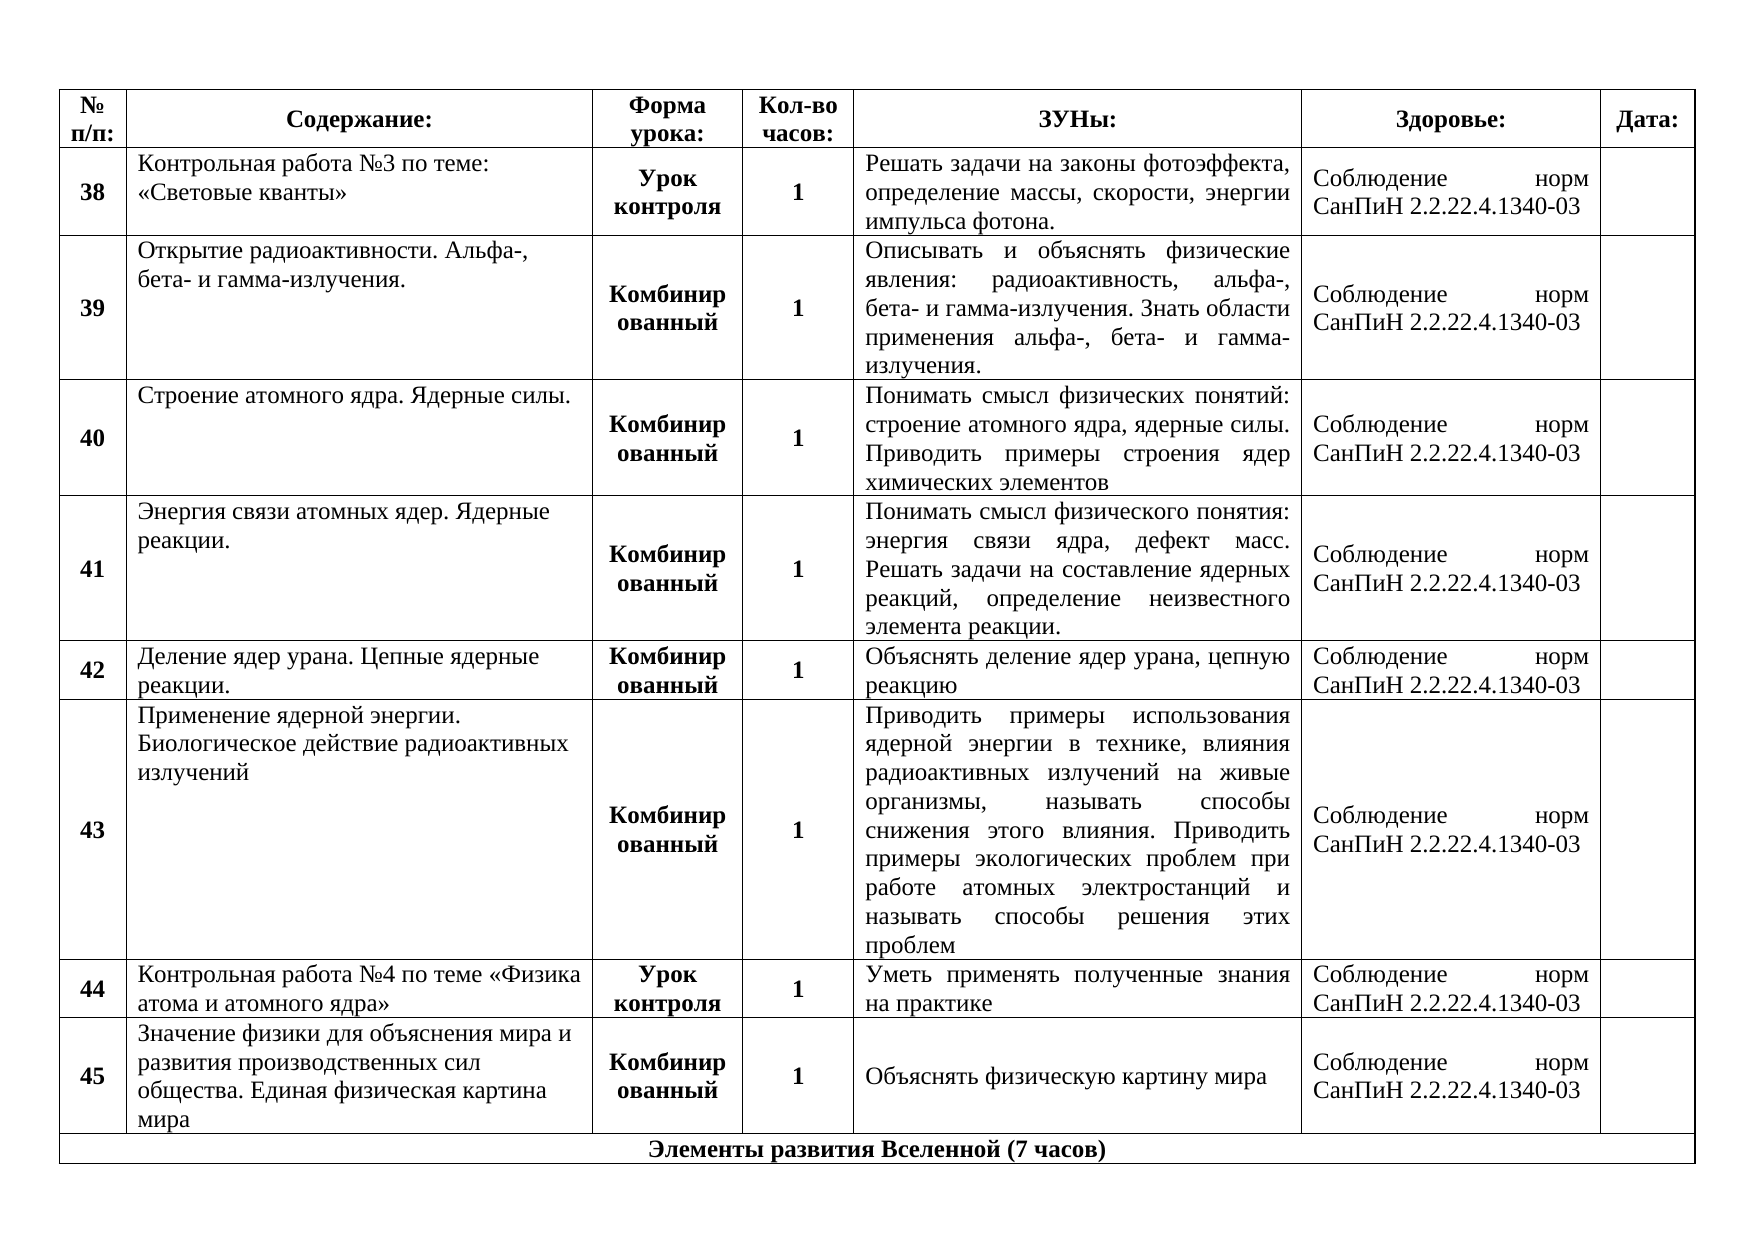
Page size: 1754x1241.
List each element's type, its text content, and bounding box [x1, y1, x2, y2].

table_cell Соблюдение норм СанПиН 2.2.22.4.1340-03 [1302, 641, 1600, 699]
table_cell [1601, 380, 1694, 495]
table_header Форма урока: [593, 90, 742, 147]
table_cell Комбинированный [593, 1018, 742, 1133]
table_cell Контрольная работа №3 по теме: «Световые кванты» [127, 148, 592, 234]
table_cell 42 [60, 641, 126, 699]
table_cell Решать задачи на законы фотоэффекта, определение массы, скорости, энергии импульса фотона. [854, 148, 1301, 234]
table_cell Комбинированный [593, 236, 742, 379]
table_cell Соблюдение норм СанПиН 2.2.22.4.1340-03 [1302, 496, 1600, 640]
table_header ЗУНы: [854, 90, 1301, 147]
table_cell 1 [743, 380, 853, 495]
table_cell 41 [60, 496, 126, 640]
table_cell 45 [60, 1018, 126, 1133]
table_cell Комбинированный [593, 641, 742, 699]
table_cell Комбинированный [593, 700, 742, 958]
table_cell Урок контроля [593, 148, 742, 234]
table_cell Соблюдение норм СанПиН 2.2.22.4.1340-03 [1302, 1018, 1600, 1133]
table_cell Соблюдение норм СанПиН 2.2.22.4.1340-03 [1302, 380, 1600, 495]
table_cell 1 [743, 1018, 853, 1133]
table_cell Соблюдение норм СанПиН 2.2.22.4.1340-03 [1302, 960, 1600, 1017]
table_cell Объяснять физическую картину мира [854, 1018, 1301, 1133]
table_cell [1601, 700, 1694, 958]
table_cell 1 [743, 236, 853, 379]
table_cell 40 [60, 380, 126, 495]
table_cell [1601, 1018, 1694, 1133]
table_cell [1601, 496, 1694, 640]
table_header № п/п: [60, 90, 126, 147]
table_cell Соблюдение норм СанПиН 2.2.22.4.1340-03 [1302, 700, 1600, 958]
table_cell Применение ядерной энергии. Биологическое действие радиоактивных излучений [127, 700, 592, 958]
table_cell 1 [743, 960, 853, 1017]
table_header Дата: [1601, 90, 1694, 147]
table_cell Энергия связи атомных ядер. Ядерные реакции. [127, 496, 592, 640]
table_cell 1 [743, 148, 853, 234]
table_cell [1601, 960, 1694, 1017]
table_cell 39 [60, 236, 126, 379]
table_cell Строение атомного ядра. Ядерные силы. [127, 380, 592, 495]
table_cell Комбинированный [593, 496, 742, 640]
table_cell Элементы развития Вселенной (7 часов) [60, 1134, 1694, 1163]
table_cell Объяснять деление ядер урана, цепную реакцию [854, 641, 1301, 699]
table_header Кол-во часов: [743, 90, 853, 147]
table_cell 1 [743, 641, 853, 699]
table_cell [1601, 148, 1694, 234]
table_cell Уметь применять полученные знания на практике [854, 960, 1301, 1017]
table_cell 44 [60, 960, 126, 1017]
table_cell 38 [60, 148, 126, 234]
table_cell [1601, 236, 1694, 379]
table_cell Понимать смысл физических понятий: строение атомного ядра, ядерные силы. Приводить примеры строения ядер химических элементов [854, 380, 1301, 495]
table_cell Деление ядер урана. Цепные ядерные реакции. [127, 641, 592, 699]
table_cell Контрольная работа №4 по теме «Физика атома и атомного ядра» [127, 960, 592, 1017]
table_cell Открытие радиоактивности. Альфа-, бета- и гамма-излучения. [127, 236, 592, 379]
table_cell Значение физики для объяснения мира и развития производственных сил общества. Единая физическая картина мира [127, 1018, 592, 1133]
table_cell Урок контроля [593, 960, 742, 1017]
table_cell 43 [60, 700, 126, 958]
table_header Здоровье: [1302, 90, 1600, 147]
table_cell 1 [743, 496, 853, 640]
table_cell Приводить примеры использования ядерной энергии в технике, влияния радиоактивных излучений на живые организмы, называть способы снижения этого влияния. Приводить примеры экологических проблем при работе атомных электростанций и называть способы решения этих проблем [854, 700, 1301, 958]
table_cell Понимать смысл физического понятия: энергия связи ядра, дефект масс. Решать задачи на составление ядерных реакций, определение неизвестного элемента реакции. [854, 496, 1301, 640]
table_cell Соблюдение норм СанПиН 2.2.22.4.1340-03 [1302, 148, 1600, 234]
table_cell Соблюдение норм СанПиН 2.2.22.4.1340-03 [1302, 236, 1600, 379]
table_cell [1601, 641, 1694, 699]
table_cell Комбинированный [593, 380, 742, 495]
table_cell Описывать и объяснять физические явления: радиоактивность, альфа-, бета- и гамма-излучения. Знать области применения альфа-, бета- и гамма-излучения. [854, 236, 1301, 379]
table_cell 1 [743, 700, 853, 958]
table_header Содержание: [127, 90, 592, 147]
